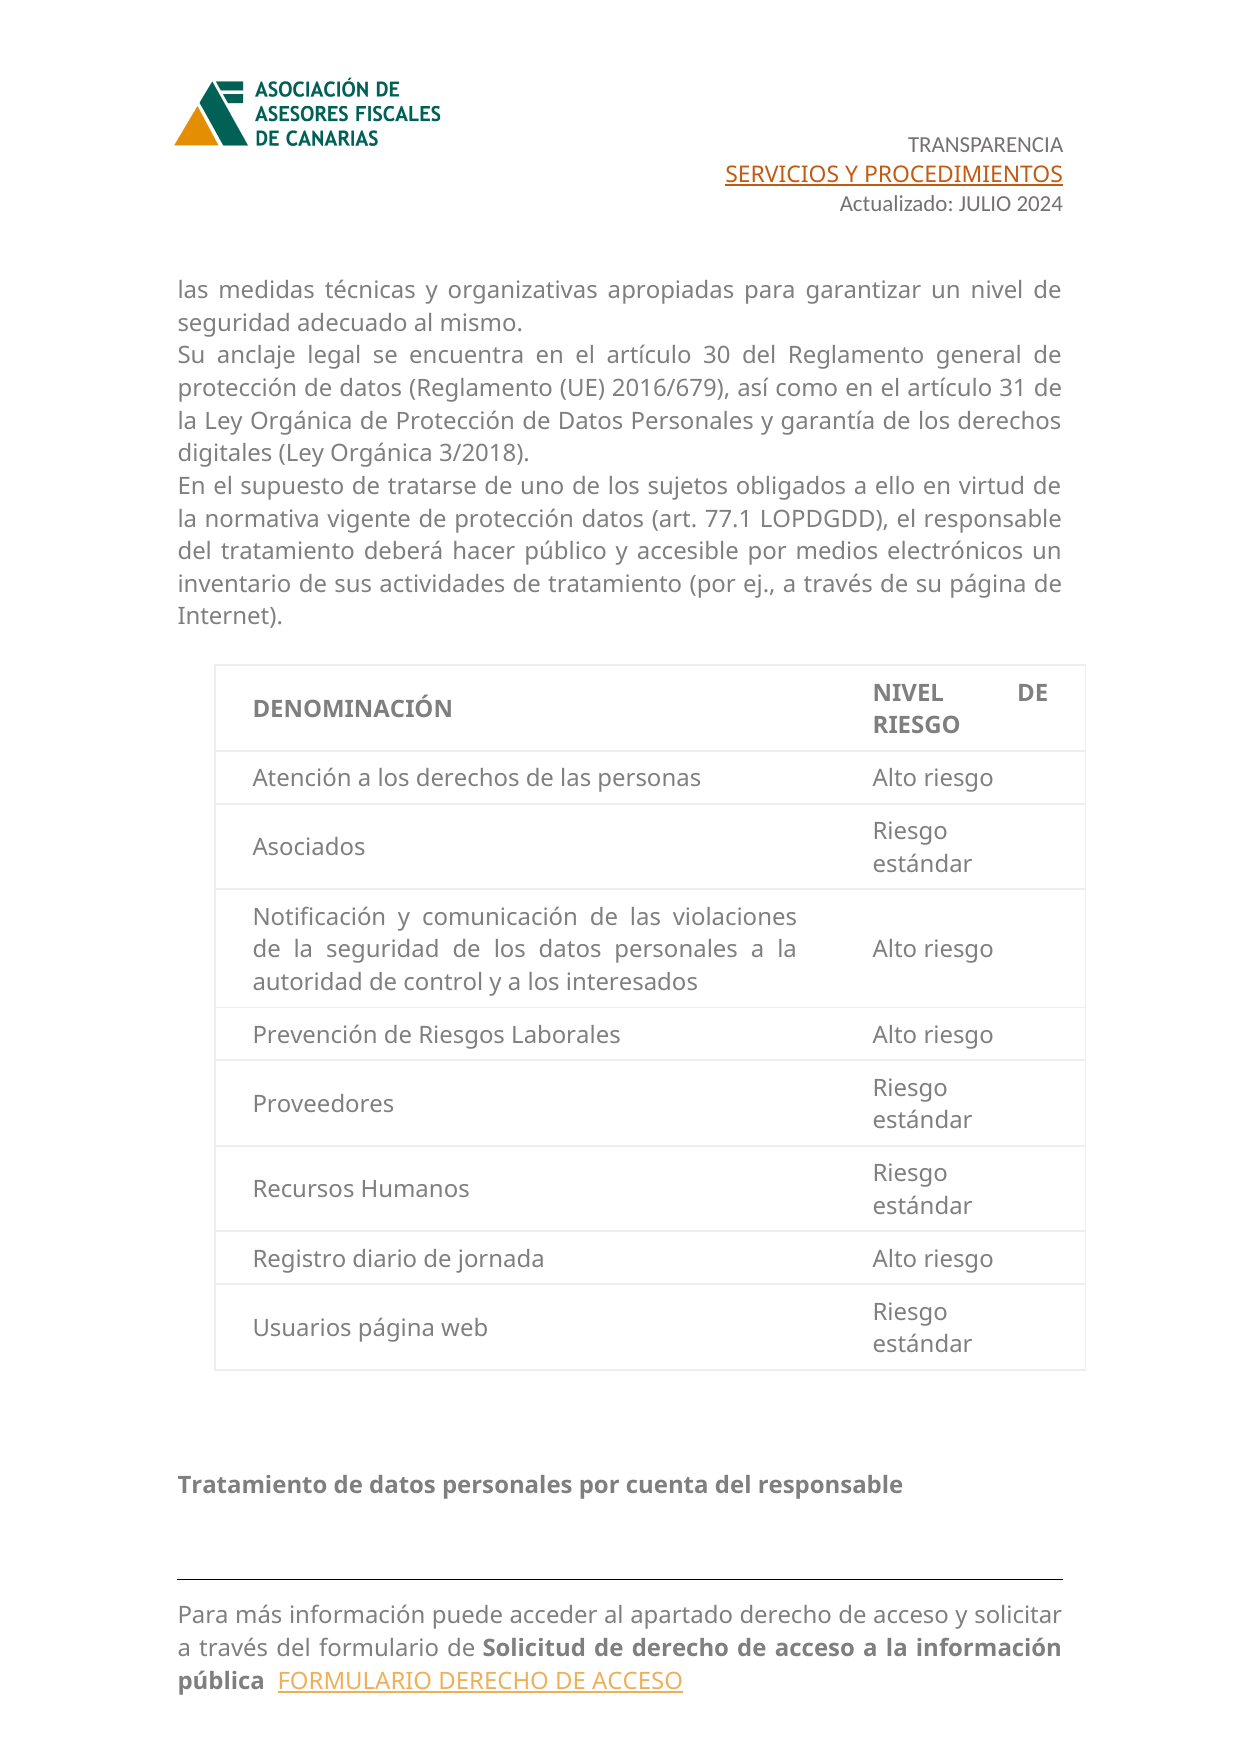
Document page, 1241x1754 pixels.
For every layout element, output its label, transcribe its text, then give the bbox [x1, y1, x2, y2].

table_cell Alto riesgo [835, 890, 1085, 1006]
table_cell Riesgo estándar [835, 1061, 1085, 1145]
table_cell Riesgo estándar [835, 805, 1085, 888]
table_header NIVEL DE RIESGO [835, 666, 1085, 750]
text Su anclaje legal se encuentra en el artículo 30 del Reglamento general de protección de datos (Reglamento (UE) 2016/679), así como en el artículo 31 de la Ley Orgánica de Protección de Datos Personales y garantía de los derechos digitales (Ley Orgánica 3/2018). [177, 338, 1063, 469]
subtitle Tratamiento de datos personales por cuenta del responsable [177, 1468, 1063, 1501]
table_cell Alto riesgo [835, 752, 1085, 803]
table_header DENOMINACIÓN [216, 666, 835, 750]
table_cell Atención a los derechos de las personas [216, 752, 835, 803]
table_cell Notificación y comunicación de las violaciones de la seguridad de los datos personales a la autoridad de control y a los interesados [216, 890, 835, 1006]
table_cell Asociados [216, 805, 835, 888]
text las medidas técnicas y organizativas apropiadas para garantizar un nivel de seguridad adecuado al mismo. [177, 273, 1063, 338]
table_cell Usuarios página web [216, 1285, 835, 1369]
table_cell Alto riesgo [835, 1232, 1085, 1283]
table_cell Proveedores [216, 1061, 835, 1145]
table_cell Riesgo estándar [835, 1147, 1085, 1230]
table_cell Prevención de Riesgos Laborales [216, 1008, 835, 1059]
table_cell Registro diario de jornada [216, 1232, 835, 1283]
table_cell Recursos Humanos [216, 1147, 835, 1230]
table_cell Riesgo estándar [835, 1285, 1085, 1369]
table_cell Alto riesgo [835, 1008, 1085, 1059]
text En el supuesto de tratarse de uno de los sujetos obligados a ello en virtud de la normativa vigente de protección datos (art. 77.1 LOPDGDD), el responsable del tratamiento deberá hacer público y accesible por medios electrónicos un inventario de sus actividades de tratamiento (por ej., a través de su página de Internet). [177, 469, 1063, 632]
